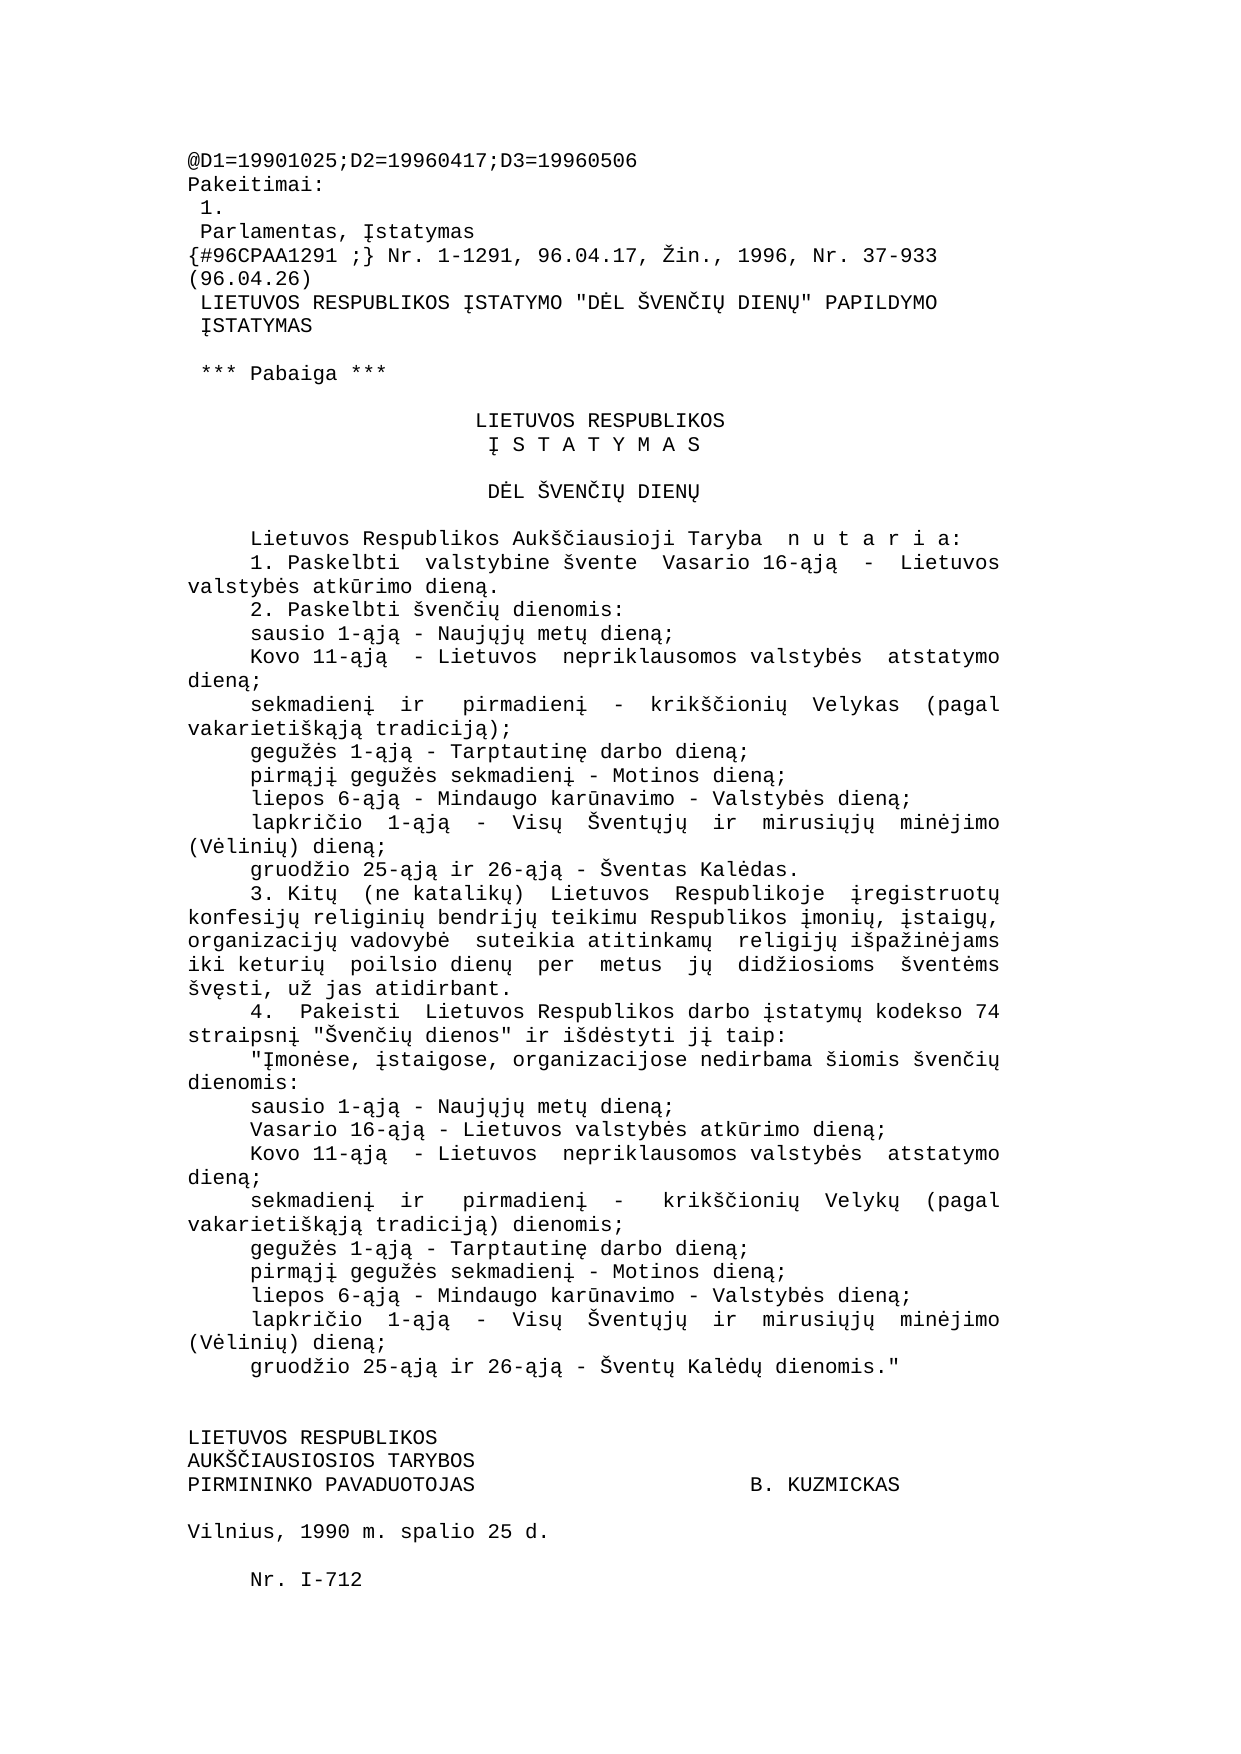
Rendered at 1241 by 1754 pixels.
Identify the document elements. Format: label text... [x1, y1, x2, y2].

text Vasario 16-ąją - Lietuvos valstybės atkūrimo dieną; [187, 1119, 1053, 1143]
text 3. Kitų (ne katalikų) Lietuvos Respublikoje įregistruotų [187, 883, 1053, 907]
text organizacijų vadovybė suteikia atitinkamų religijų išpažinėjams [187, 930, 1053, 954]
text 1. [187, 197, 1053, 221]
text DĖL ŠVENČIŲ DIENŲ [187, 481, 1053, 505]
text dienomis: [187, 1072, 1053, 1096]
text PIRMININKO PAVADUOTOJAS B. KUZMICKAS [187, 1474, 1053, 1498]
text {#96CPAA1291 ;} Nr. 1-1291, 96.04.17, Žin., 1996, Nr. 37-933 (96.04.26) [187, 244, 1053, 292]
text "Įmonėse, įstaigose, organizacijose nedirbama šiomis švenčių [187, 1048, 1053, 1072]
text LIETUVOS RESPUBLIKOS [187, 1427, 1053, 1451]
text 2. Paskelbti švenčių dienomis: [187, 599, 1053, 623]
text iki keturių poilsio dienų per metus jų didžiosioms šventėms [187, 954, 1053, 978]
text vakarietiškąją tradiciją); [187, 717, 1053, 741]
text Kovo 11-ąją - Lietuvos nepriklausomos valstybės atstatymo [187, 647, 1053, 670]
text gegužės 1-ąją - Tarptautinę darbo dieną; [187, 1238, 1053, 1261]
text gruodžio 25-ąją ir 26-ąją - Šventų Kalėdų dienomis." [187, 1356, 1053, 1379]
text 1. Paskelbti valstybine švente Vasario 16-ąją - Lietuvos [187, 552, 1053, 576]
text pirmąjį gegužės sekmadienį - Motinos dieną; [187, 765, 1053, 788]
text gegužės 1-ąją - Tarptautinę darbo dieną; [187, 741, 1053, 765]
text LIETUVOS RESPUBLIKOS [187, 410, 1053, 434]
text Nr. I-712 [187, 1569, 1053, 1592]
text švęsti, už jas atidirbant. [187, 978, 1053, 1001]
text dieną; [187, 1167, 1053, 1190]
text gruodžio 25-ąją ir 26-ąją - Šventas Kalėdas. [187, 859, 1053, 883]
text sausio 1-ąją - Naujųjų metų dieną; [187, 623, 1053, 647]
text liepos 6-ąją - Mindaugo karūnavimo - Valstybės dieną; [187, 788, 1053, 812]
text (Vėlinių) dieną; [187, 836, 1053, 859]
text valstybės atkūrimo dieną. [187, 576, 1053, 599]
text Pakeitimai: [187, 174, 1053, 197]
text straipsnį "Švenčių dienos" ir išdėstyti jį taip: [187, 1025, 1053, 1048]
text dieną; [187, 670, 1053, 694]
text pirmąjį gegužės sekmadienį - Motinos dieną; [187, 1261, 1053, 1285]
text AUKŠČIAUSIOSIOS TARYBOS [187, 1451, 1053, 1474]
text 4. Pakeisti Lietuvos Respublikos darbo įstatymų kodekso 74 [187, 1001, 1053, 1025]
text vakarietiškąją tradiciją) dienomis; [187, 1214, 1053, 1238]
text (Vėlinių) dieną; [187, 1332, 1053, 1356]
text ĮSTATYMAS [187, 316, 1053, 339]
text Lietuvos Respublikos Aukščiausioji Taryba n u t a r i a: [187, 528, 1053, 552]
text konfesijų religinių bendrijų teikimu Respublikos įmonių, įstaigų, [187, 907, 1053, 930]
text Parlamentas, Įstatymas [187, 221, 1053, 244]
text sausio 1-ąją - Naujųjų metų dieną; [187, 1096, 1053, 1119]
text *** Pabaiga *** [187, 363, 1053, 386]
text lapkričio 1-ąją - Visų Šventųjų ir mirusiųjų minėjimo [187, 1309, 1053, 1332]
text @D1=19901025;D2=19960417;D3=19960506 [187, 150, 1053, 174]
text Kovo 11-ąją - Lietuvos nepriklausomos valstybės atstatymo [187, 1143, 1053, 1167]
text sekmadienį ir pirmadienį - krikščionių Velykų (pagal [187, 1190, 1053, 1214]
text sekmadienį ir pirmadienį - krikščionių Velykas (pagal [187, 694, 1053, 717]
text Vilnius, 1990 m. spalio 25 d. [187, 1521, 1053, 1545]
text lapkričio 1-ąją - Visų Šventųjų ir mirusiųjų minėjimo [187, 812, 1053, 836]
text liepos 6-ąją - Mindaugo karūnavimo - Valstybės dieną; [187, 1285, 1053, 1309]
text LIETUVOS RESPUBLIKOS ĮSTATYMO "DĖL ŠVENČIŲ DIENŲ" PAPILDYMO [187, 292, 1053, 316]
text Į S T A T Y M A S [187, 434, 1053, 457]
